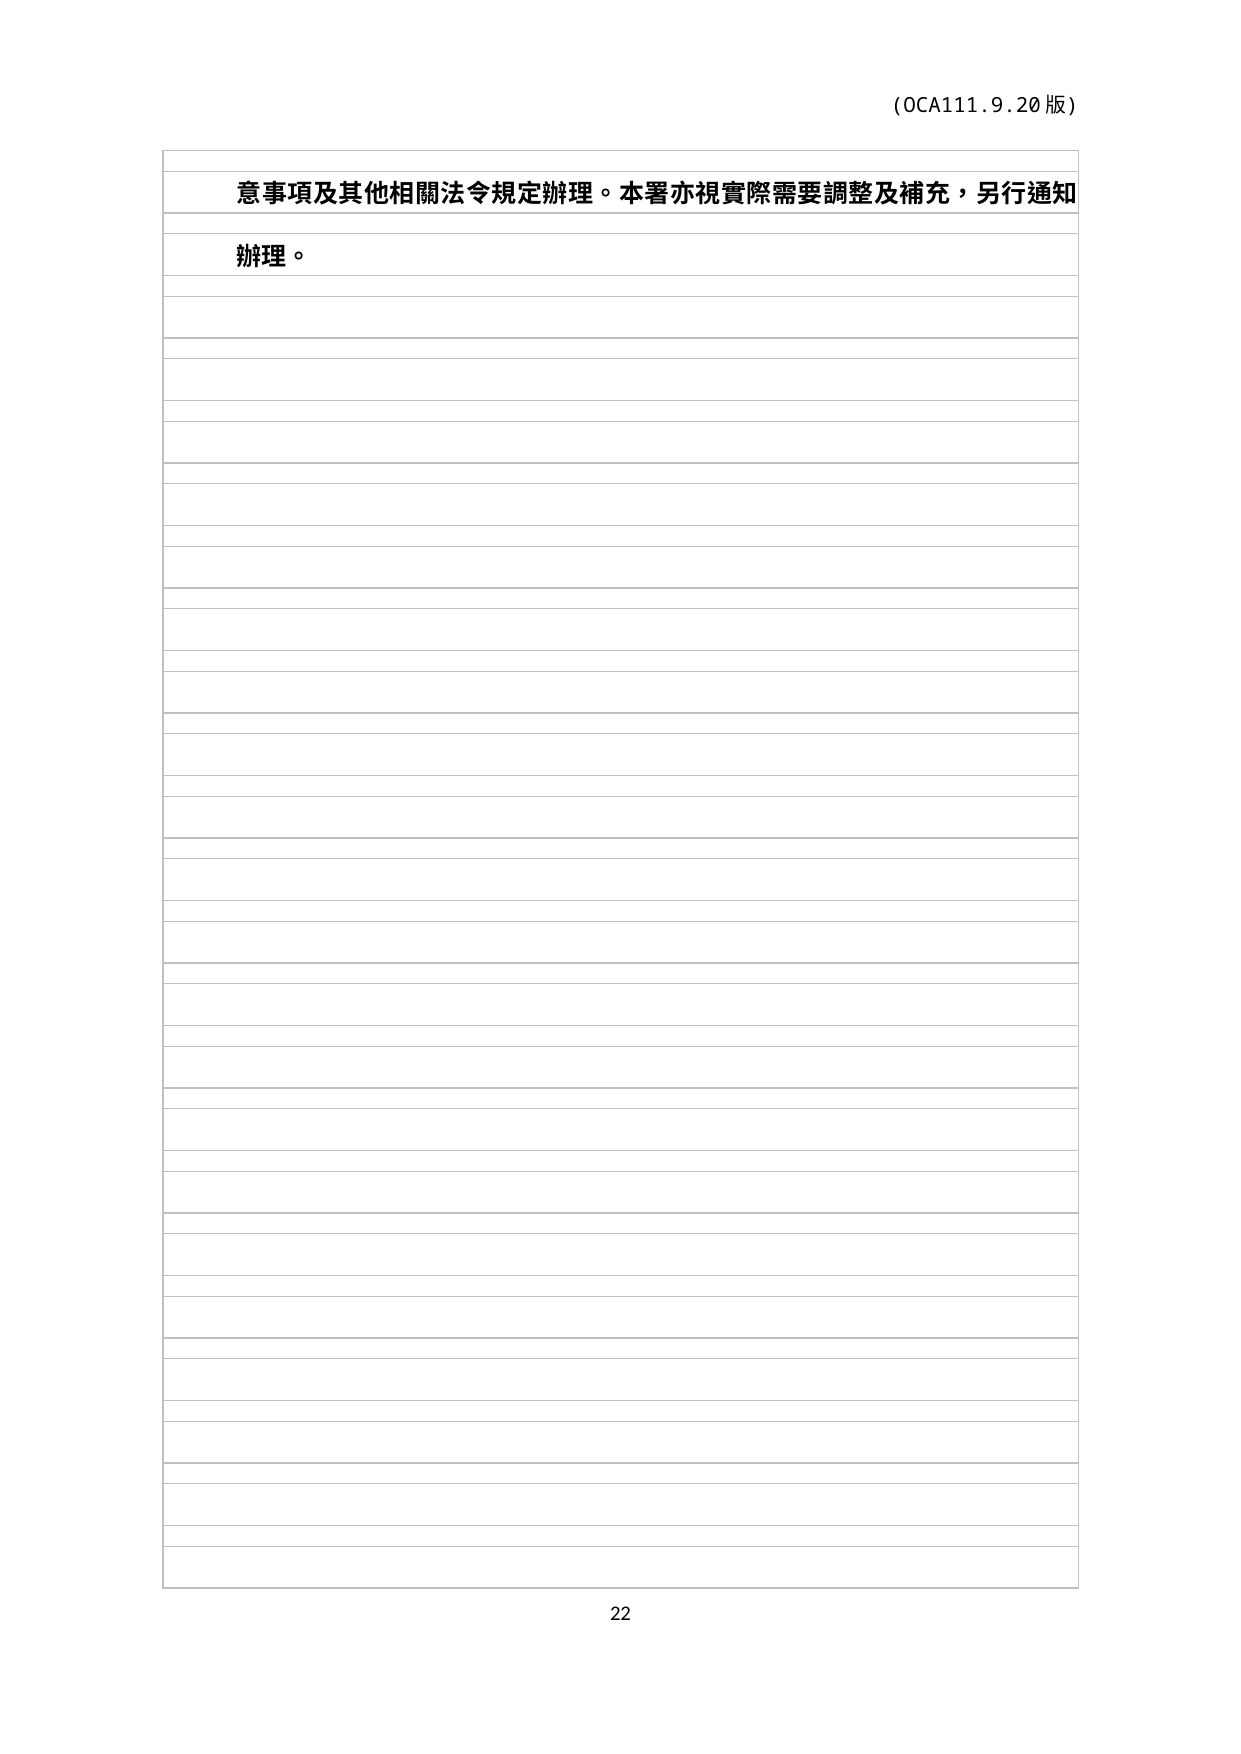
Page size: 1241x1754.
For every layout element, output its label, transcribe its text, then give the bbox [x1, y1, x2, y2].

list 如有未盡事宜，應依中央政府各機關對民間團體及個人補(捐)助預算執行應注意事項及其他相關法令規定辦理。本署亦視實際需要調整及補充，另行通知辦理。 [164, 234, 1078, 275]
list 如有未盡事宜，應依中央政府各機關對民間團體及個人補(捐)助預算執行應注意事項及其他相關法令規定辦理。本署亦視實際需要調整及補充，另行通知辦理。 [164, 172, 1078, 212]
list 如有未盡事宜，應依中央政府各機關對民間團體及個人補(捐)助預算執行應注意事項及其他相關法令規定辦理。本署亦視實際需要調整及補充，另行通知辦理。 [164, 214, 1078, 233]
list 如有未盡事宜，應依中央政府各機關對民間團體及個人補(捐)助預算執行應注意事項及其他相關法令規定辦理。本署亦視實際需要調整及補充，另行通知辦理。 [164, 151, 1078, 171]
